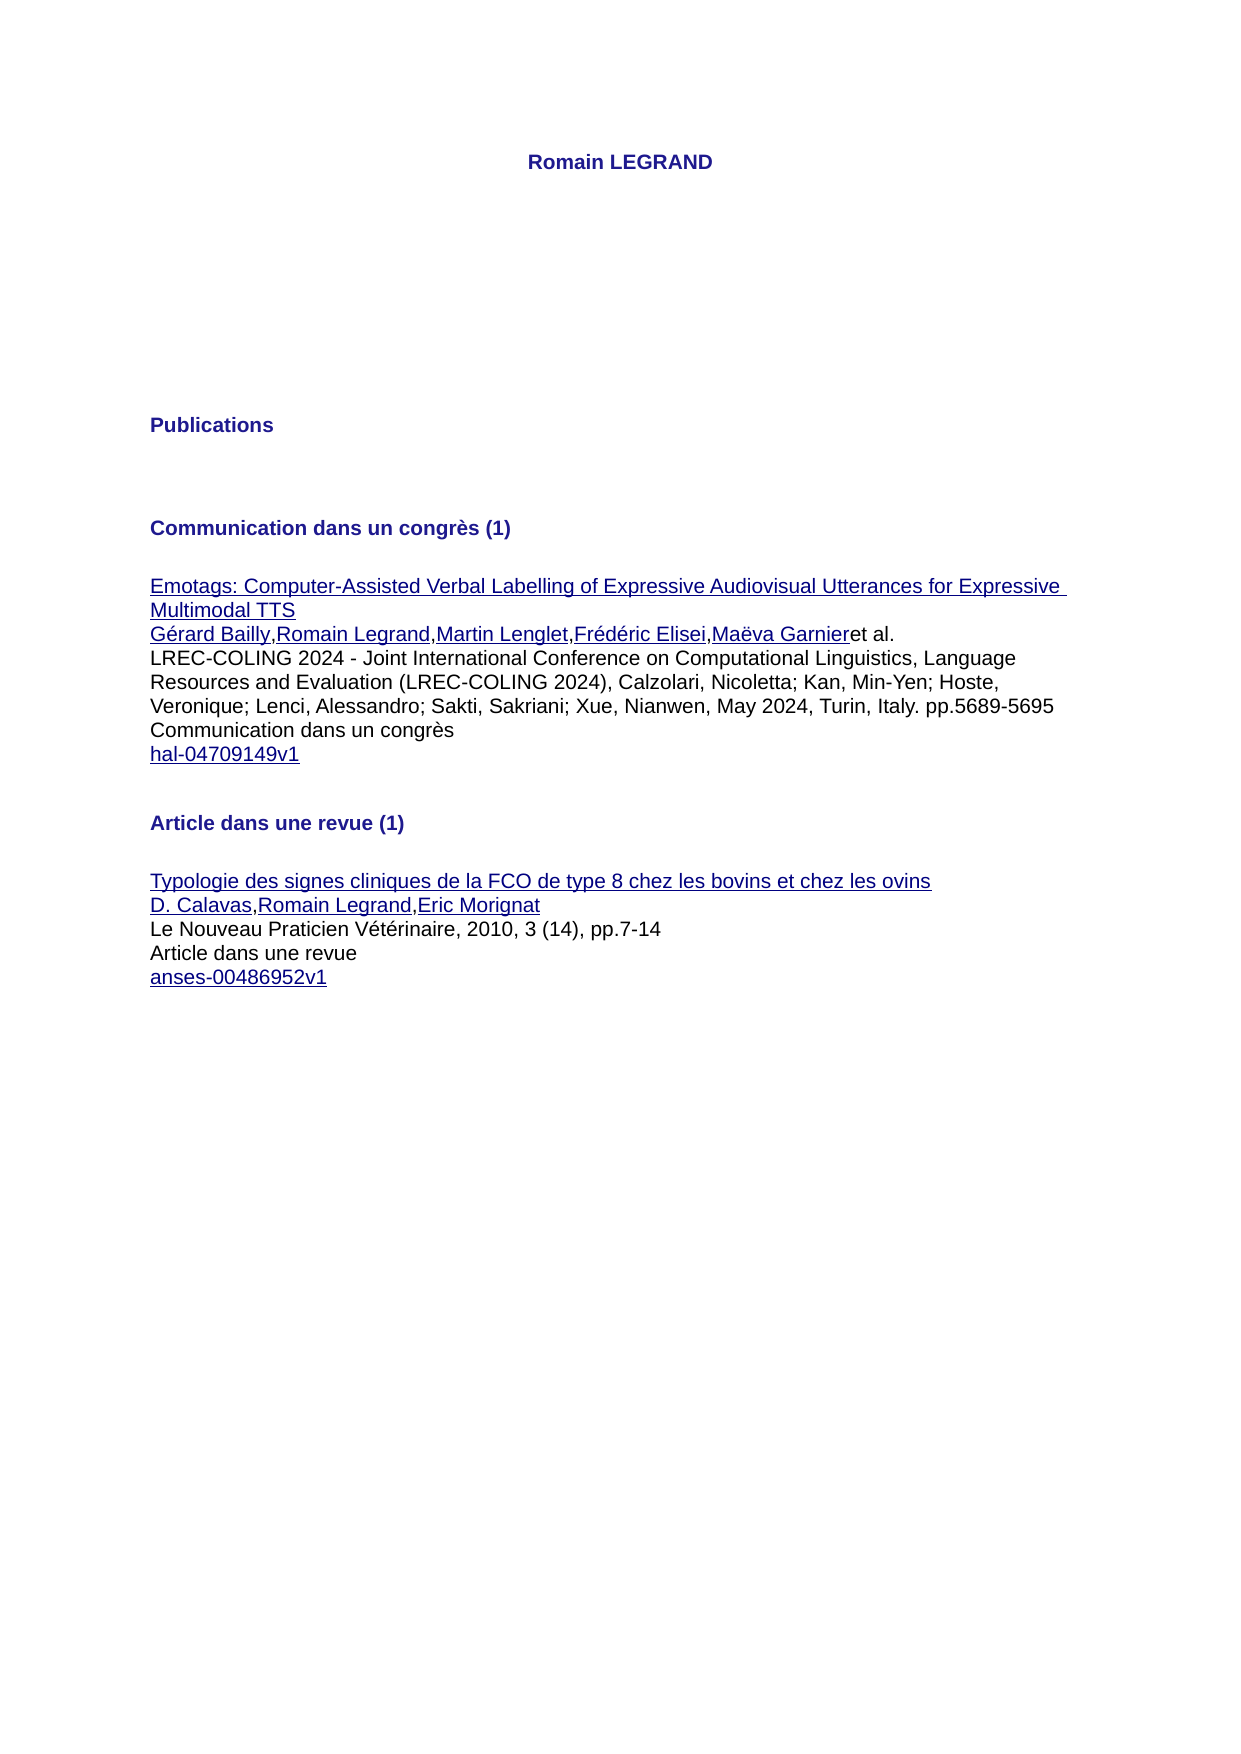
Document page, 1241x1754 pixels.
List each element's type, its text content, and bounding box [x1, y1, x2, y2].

table_header Typologie des signes cliniques de la FCO de type 8 chez les bovins et chez les ovins D. Calavas,Romain Legrand,Eric Morignat Le Nouveau Praticien Vétérinaire, 2010, 3 (14), pp.7-14 Article dans une revue anses-00486952v1 [150, 869, 1090, 988]
subtitle Communication dans un congrès (1) [150, 516, 1090, 539]
table_header Emotags: Computer-Assisted Verbal Labelling of Expressive Audiovisual Utterances for Expressive Multimodal TTS Gérard Bailly,Romain Legrand,Martin Lenglet,Frédéric Elisei,Maëva Garnieret al. LREC-COLING 2024 - Joint International Conference on Computational Linguistics, Language Resources and Evaluation (LREC-COLING 2024), Calzolari, Nicoletta; Kan, Min-Yen; Hoste, Veronique; Lenci, Alessandro; Sakti, Sakriani; Xue, Nianwen, May 2024, Turin, Italy. pp.5689-5695 Communication dans un congrès hal-04709149v1 [150, 574, 1090, 766]
subtitle Article dans une revue (1) [150, 810, 1090, 834]
subtitle Publications [150, 412, 1090, 436]
subtitle Romain LEGRAND [150, 150, 1090, 174]
